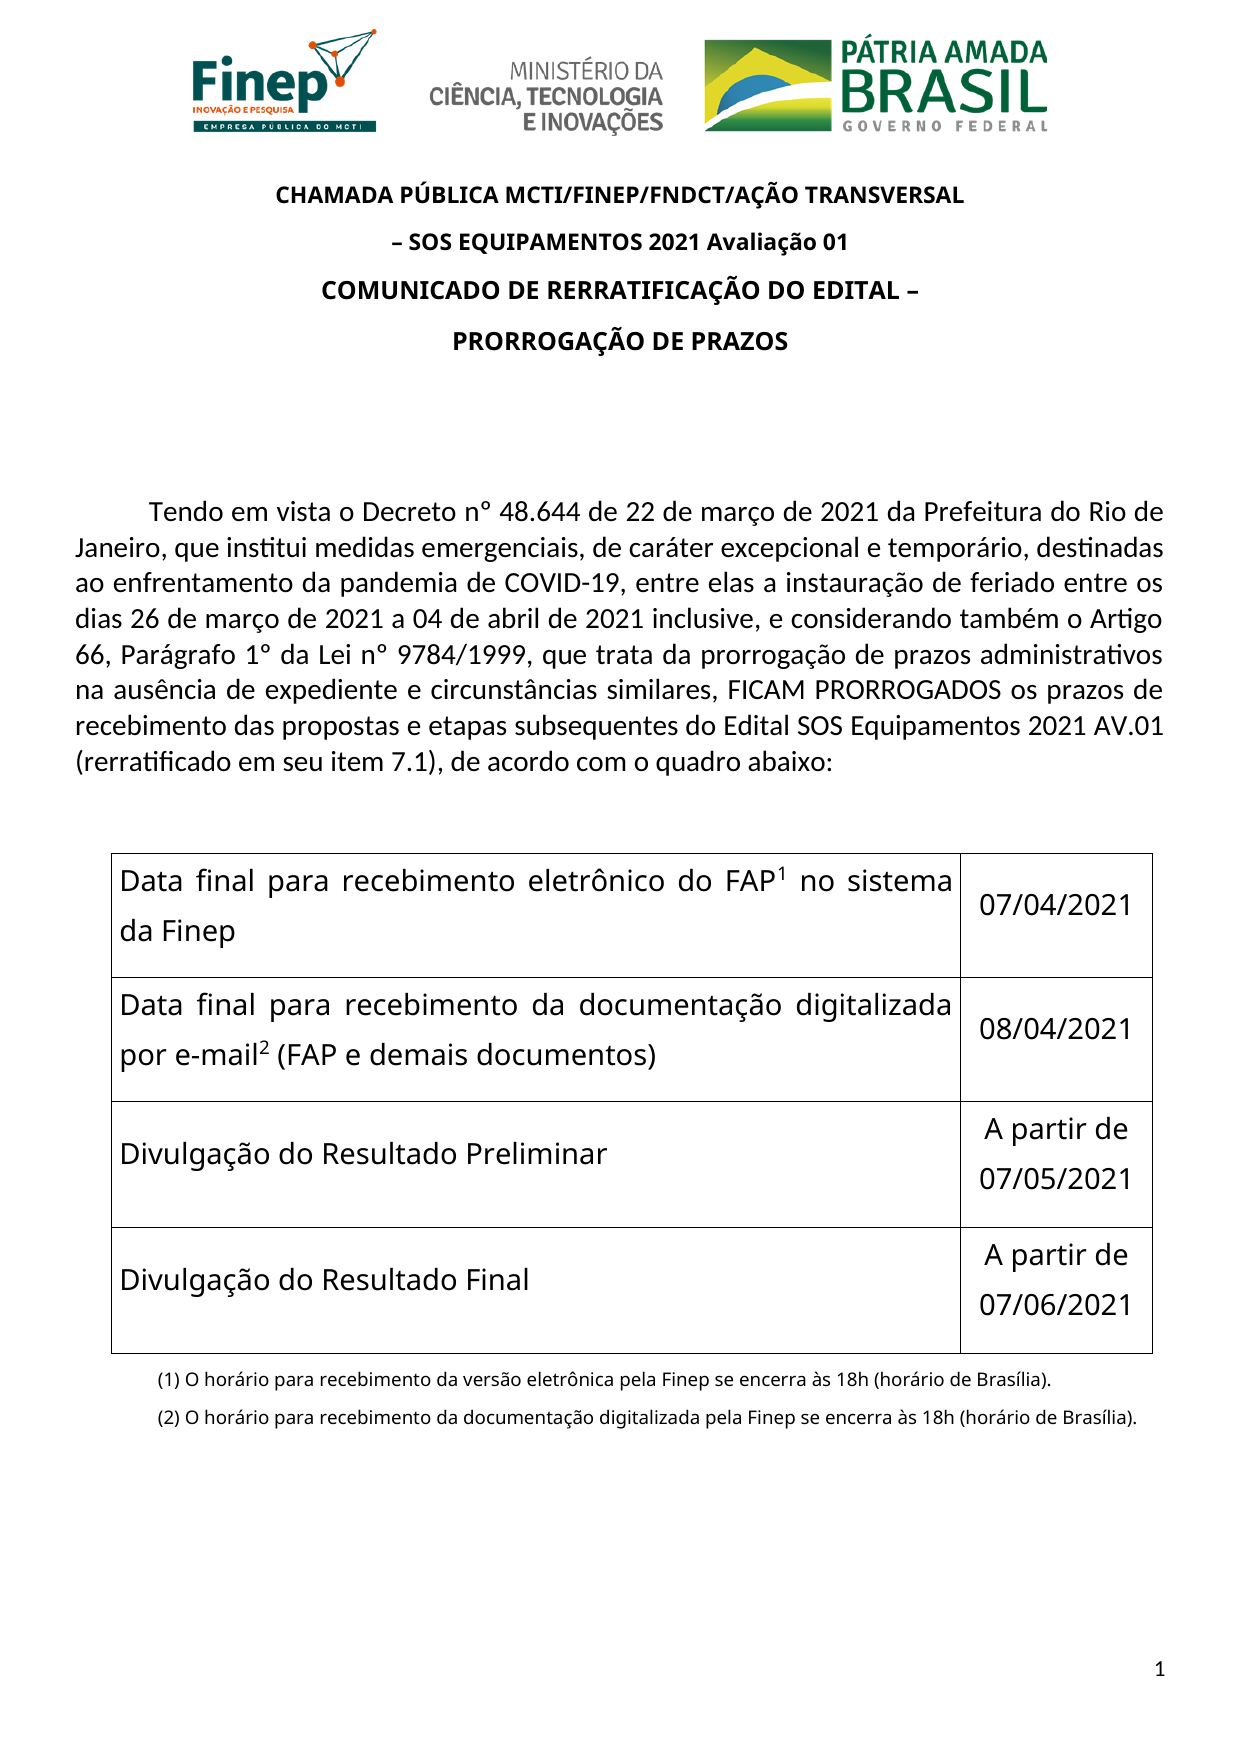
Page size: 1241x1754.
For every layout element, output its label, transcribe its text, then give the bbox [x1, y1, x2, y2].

text Tendo em vista o Decreto nº 48.644 de 22 de março de 2021 da Prefeitura do Rio de Janeiro, que institui medidas emergenciais, de caráter excepcional e temporário, destinadas ao enfrentamento da pandemia de COVID-19, entre elas a instauração de feriado entre os dias 26 de março de 2021 a 04 de abril de 2021 inclusive, e considerando também o Artigo 66, Parágrafo 1º da Lei nº 9784/1999, que trata da prorrogação de prazos administrativos na ausência de expediente e circunstâncias similares, FICAM PRORROGADOS os prazos de recebimento das propostas e etapas subsequentes do Edital SOS Equipamentos 2021 AV.01 (rerratificado em seu item 7.1), de acordo com o quadro abaixo: [75, 493, 1165, 778]
table_cell Data final para recebimento da documentação digitalizada por e-mail2 (FAP e demais documentos) [112, 978, 960, 1101]
table_header 07/04/2021 [961, 854, 1152, 977]
text – SOS EQUIPAMENTOS 2021 Avaliação 01 [75, 225, 1165, 257]
text CHAMADA PÚBLICA MCTI/FINEP/FNDCT/AÇÃO TRANSVERSAL [75, 178, 1165, 210]
text COMUNICADO DE RERRATIFICAÇÃO DO EDITAL – [75, 272, 1165, 306]
list (2) O horário para recebimento da documentação digitalizada pela Finep se encerra às 18h (horário de Brasília). [158, 1404, 1165, 1430]
text PRORROGAÇÃO DE PRAZOS [75, 323, 1165, 357]
table_cell Divulgação do Resultado Final [112, 1228, 960, 1353]
table_cell A partir de 07/05/2021 [961, 1102, 1152, 1227]
table_header Data final para recebimento eletrônico do FAP1 no sistema da Finep [112, 854, 960, 977]
table_cell A partir de 07/06/2021 [961, 1228, 1152, 1353]
table_cell 08/04/2021 [961, 978, 1152, 1101]
list (1) O horário para recebimento da versão eletrônica pela Finep se encerra às 18h (horário de Brasília). [158, 1366, 1165, 1392]
table_cell Divulgação do Resultado Preliminar [112, 1102, 960, 1227]
